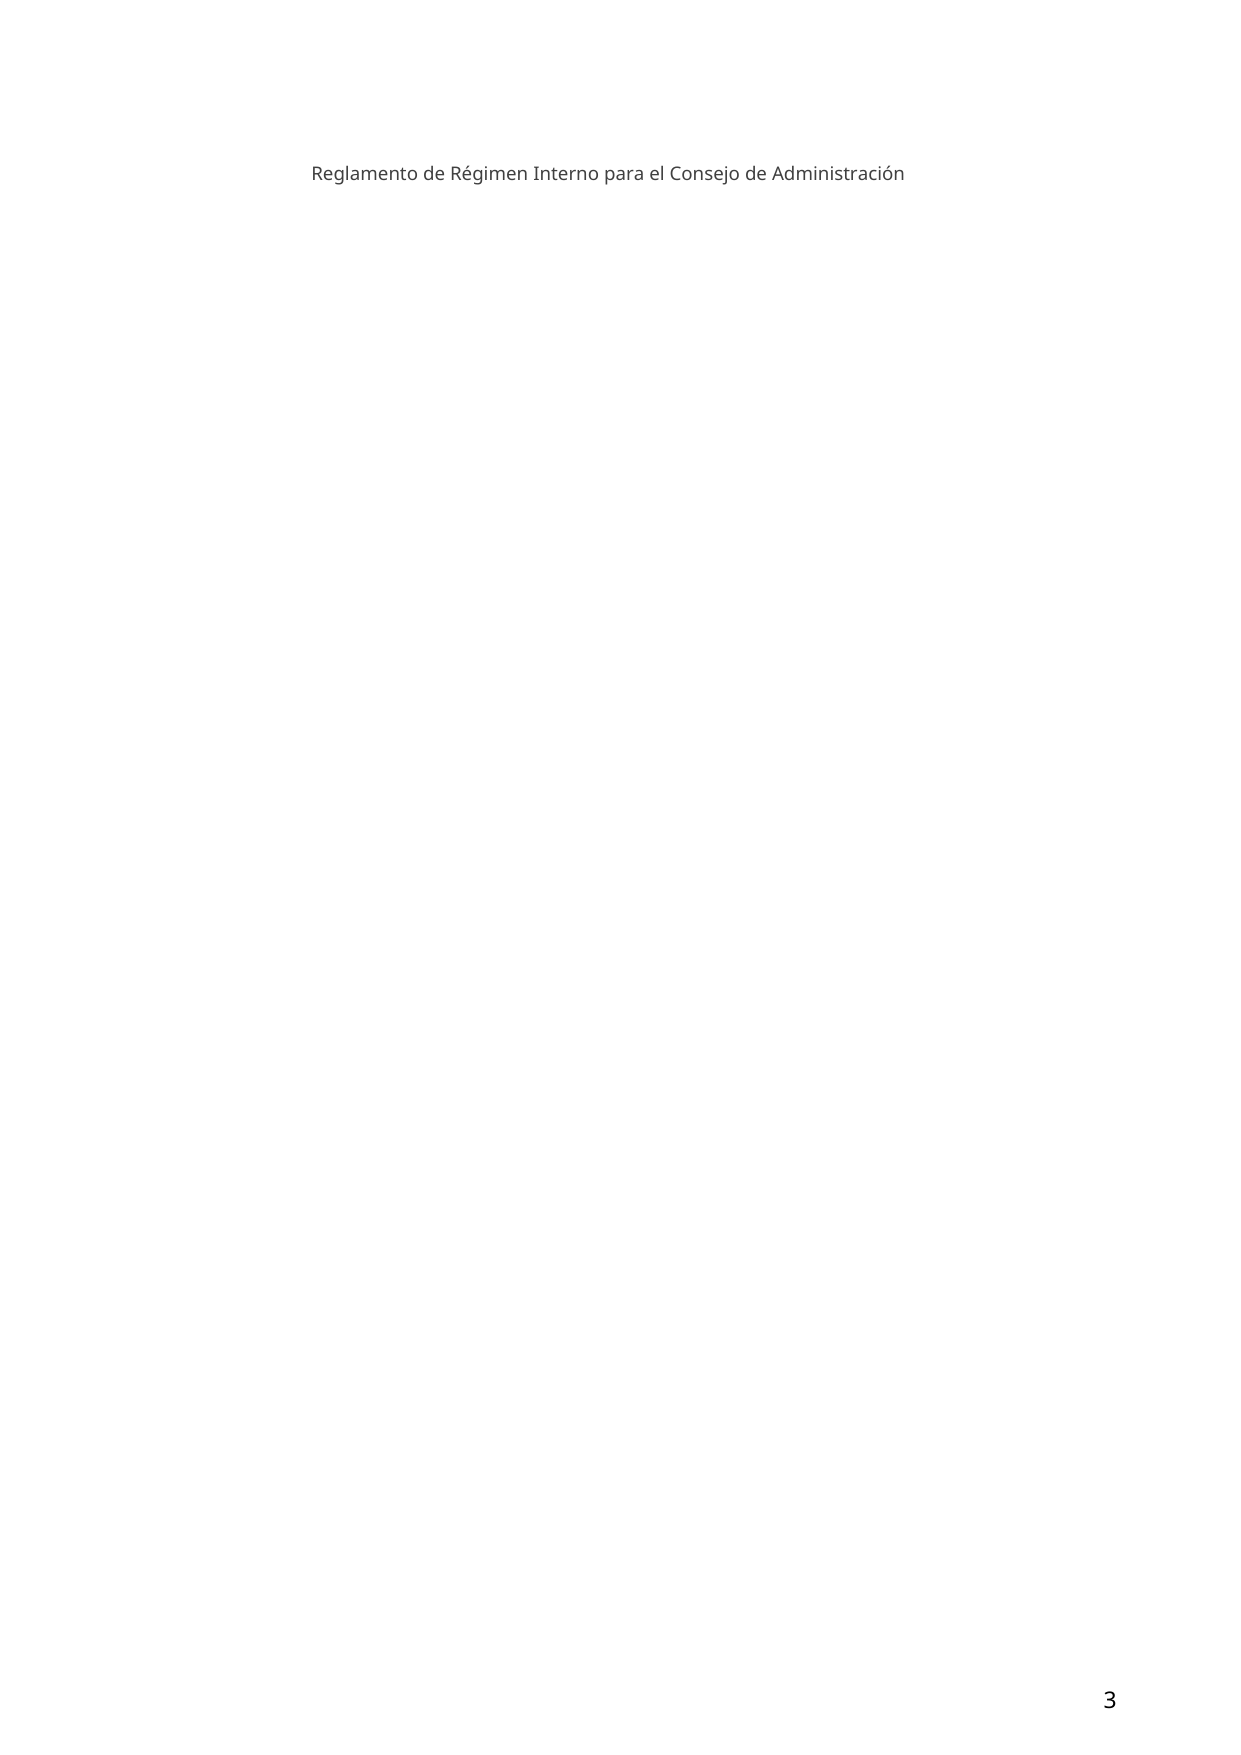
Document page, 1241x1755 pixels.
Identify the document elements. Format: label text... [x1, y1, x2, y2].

table_cell Reglamento de Régimen Interno para el Consejo de Administración [222, 148, 1123, 186]
